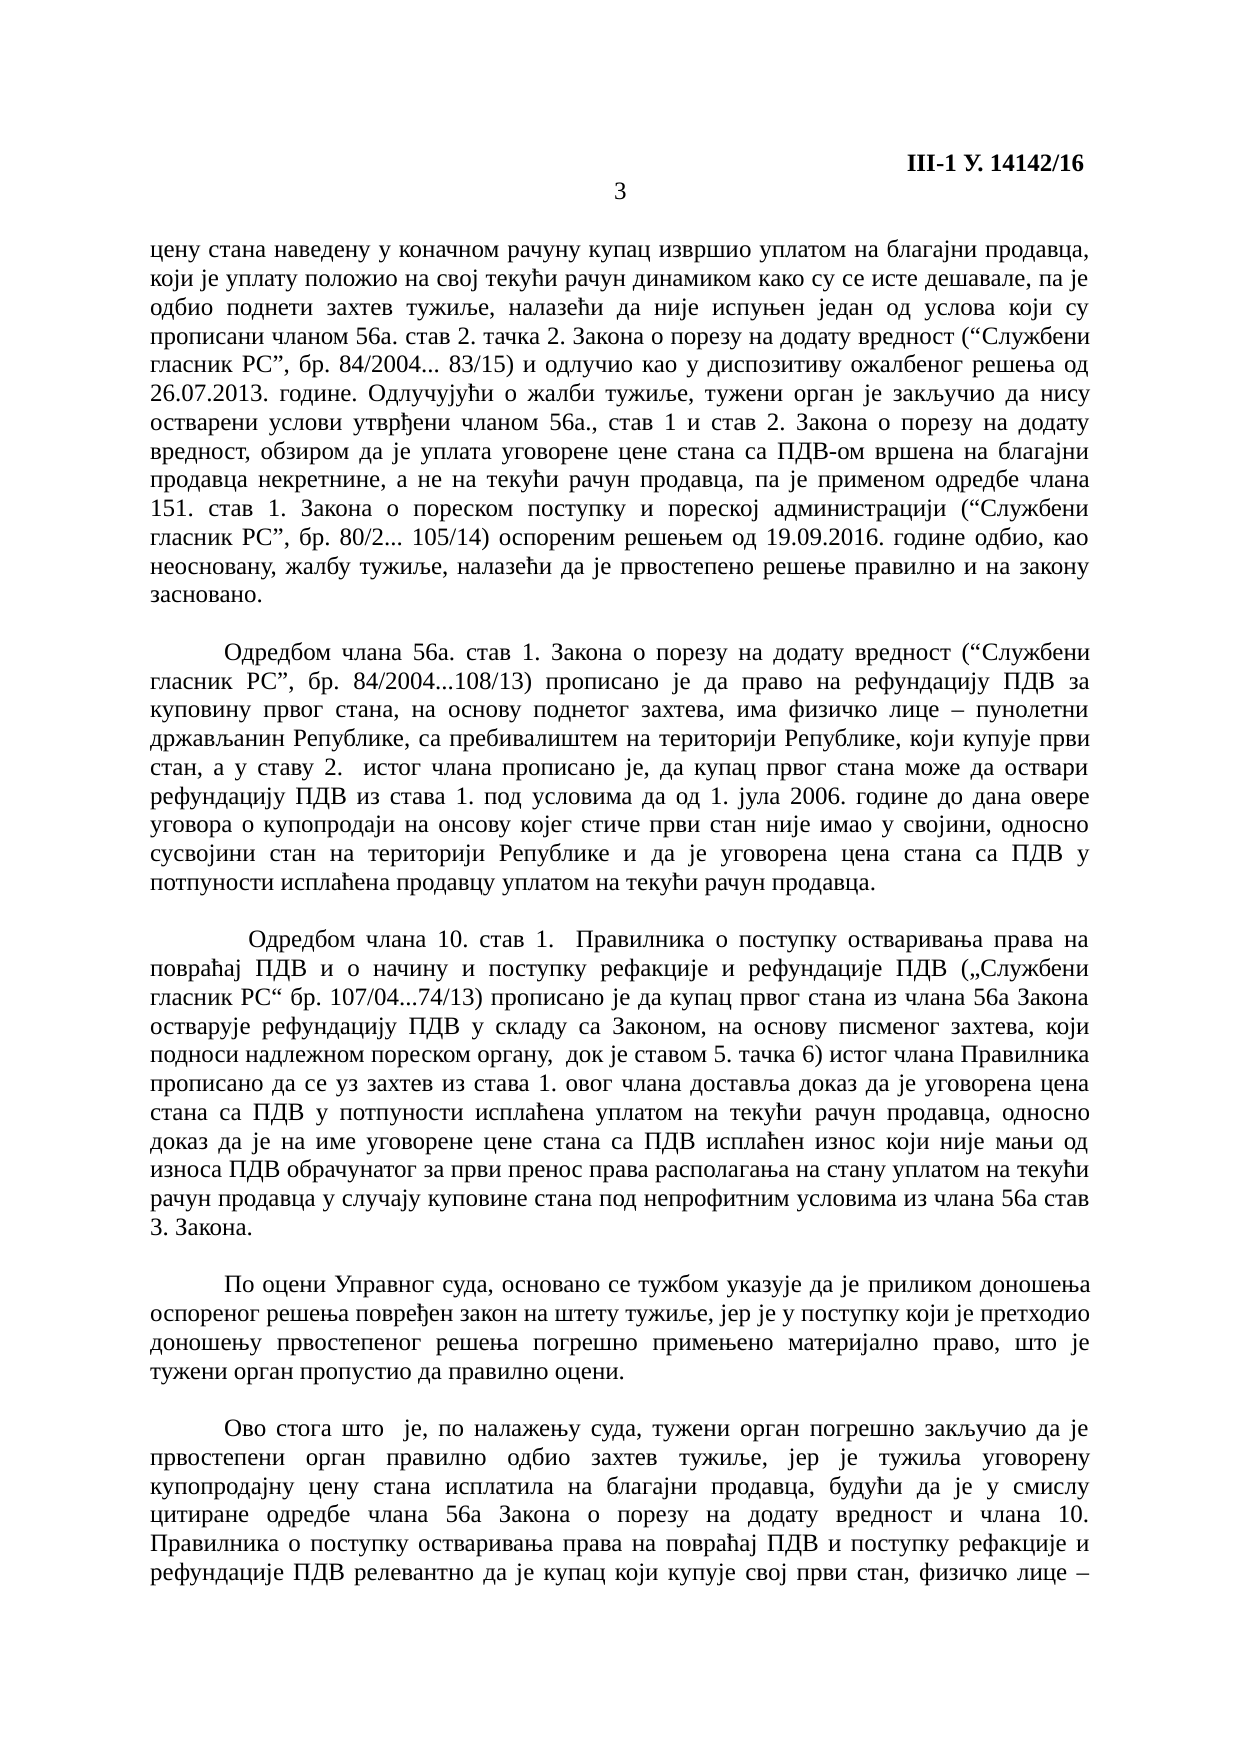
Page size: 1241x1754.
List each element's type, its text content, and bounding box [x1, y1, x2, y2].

text Ово стога што је, по налажењу суда, тужени орган погрешно закључио да је првостепени орган правилно одбио захтев тужиље, јер је тужиља уговорену купопродајну цену стана исплатила на благајни продавца, будући да је у смислу цитиране одредбе члана 56а Закона о порезу на додату вредност и члана 10. Правилника о поступку остваривања права на повраћај ПДВ и поступку рефакције и рефундације ПДВ релевантно да је купац који купује свој први стан, физичко лице – [150, 1413, 1090, 1586]
text цену стана наведену у коначном рачуну купац извршио уплатом на благајни продавца, који је уплату положио на свој текући рачун динамиком како су се исте дешавале, па је одбио поднети захтев тужиље, налазећи да није испуњен један од услова који су прописани чланом 56а. став 2. тачка 2. Закона о порезу на додату вредност (“Службени гласник РС”, бр. 84/2004... 83/15) и одлучио као у диспозитиву ожалбеног решења од 26.07.2013. године. Одлучујући о жалби тужиље, тужени орган је закључио да нису остварени услови утврђени чланом 56а., став 1 и став 2. Закона о порезу на додату вредност, обзиром да је уплата уговорене цене стана са ПДВ-ом вршена на благајни продавца некретнине, а не на текући рачун продавца, па је применом одредбе члана 151. став 1. Закона о пореском поступку и пореској администрацији (“Службени гласник РС”, бр. 80/2... 105/14) оспореним решењем од 19.09.2016. године одбио, као неосновану, жалбу тужиље, налазећи да је првостепено решење правилно и на закону засновано. [150, 234, 1090, 608]
text Одредбом члана 10. став 1. Правилника о поступку остваривања права на повраћај ПДВ и о начину и поступку рефакције и рефундације ПДВ („Службени гласник РС“ бр. 107/04...74/13) прописано је да купац првог стана из члана 56а Закона остварује рефундацију ПДВ у складу са Законом, на основу писменог захтева, који подноси надлежном пореском органу, док је ставом 5. тачка 6) истог члана Правилника прописано да се уз захтев из става 1. овог члана доставља доказ да је уговорена цена стана са ПДВ у потпуности исплаћена уплатом на текући рачун продавца, односно доказ да је на име уговорене цене стана са ПДВ исплаћен износ који није мањи од износа ПДВ обрачунатог за први пренос права располагања на стану уплатом на текући рачун продавца у случају куповине стана под непрофитним условима из члана 56а став 3. Закона. [150, 924, 1090, 1241]
text Одредбом члана 56а. став 1. Закона о порезу на додату вредност (“Службени гласник РС”, бр. 84/2004...108/13) прописано је да право на рефундацију ПДВ за куповину првог стана, на основу поднетог захтева, има физичко лице – пунолетни држављанин Републике, са пребивалиштем на територији Републике, који купује први стан, а у ставу 2. истог члана прописано је, да купац првог стана може да оствари рефундацију ПДВ из става 1. под условима да од 1. јула 2006. године до дана овере уговора о купопродаји на онсову којег стиче први стан није имао у својини, односно сусвојини стан на територији Републике и да је уговорена цена стана са ПДВ у потпуности исплаћена продавцу уплатом на текући рачун продавца. [150, 637, 1090, 896]
text По оцени Управног суда, основано се тужбом указује да је приликом доношења оспореног решења повређен закон на штету тужиље, јер је у поступку који је претходио доношењу првостепеног решења погрешно примењено материјално право, што је тужени орган пропустио да правилно оцени. [150, 1269, 1090, 1384]
